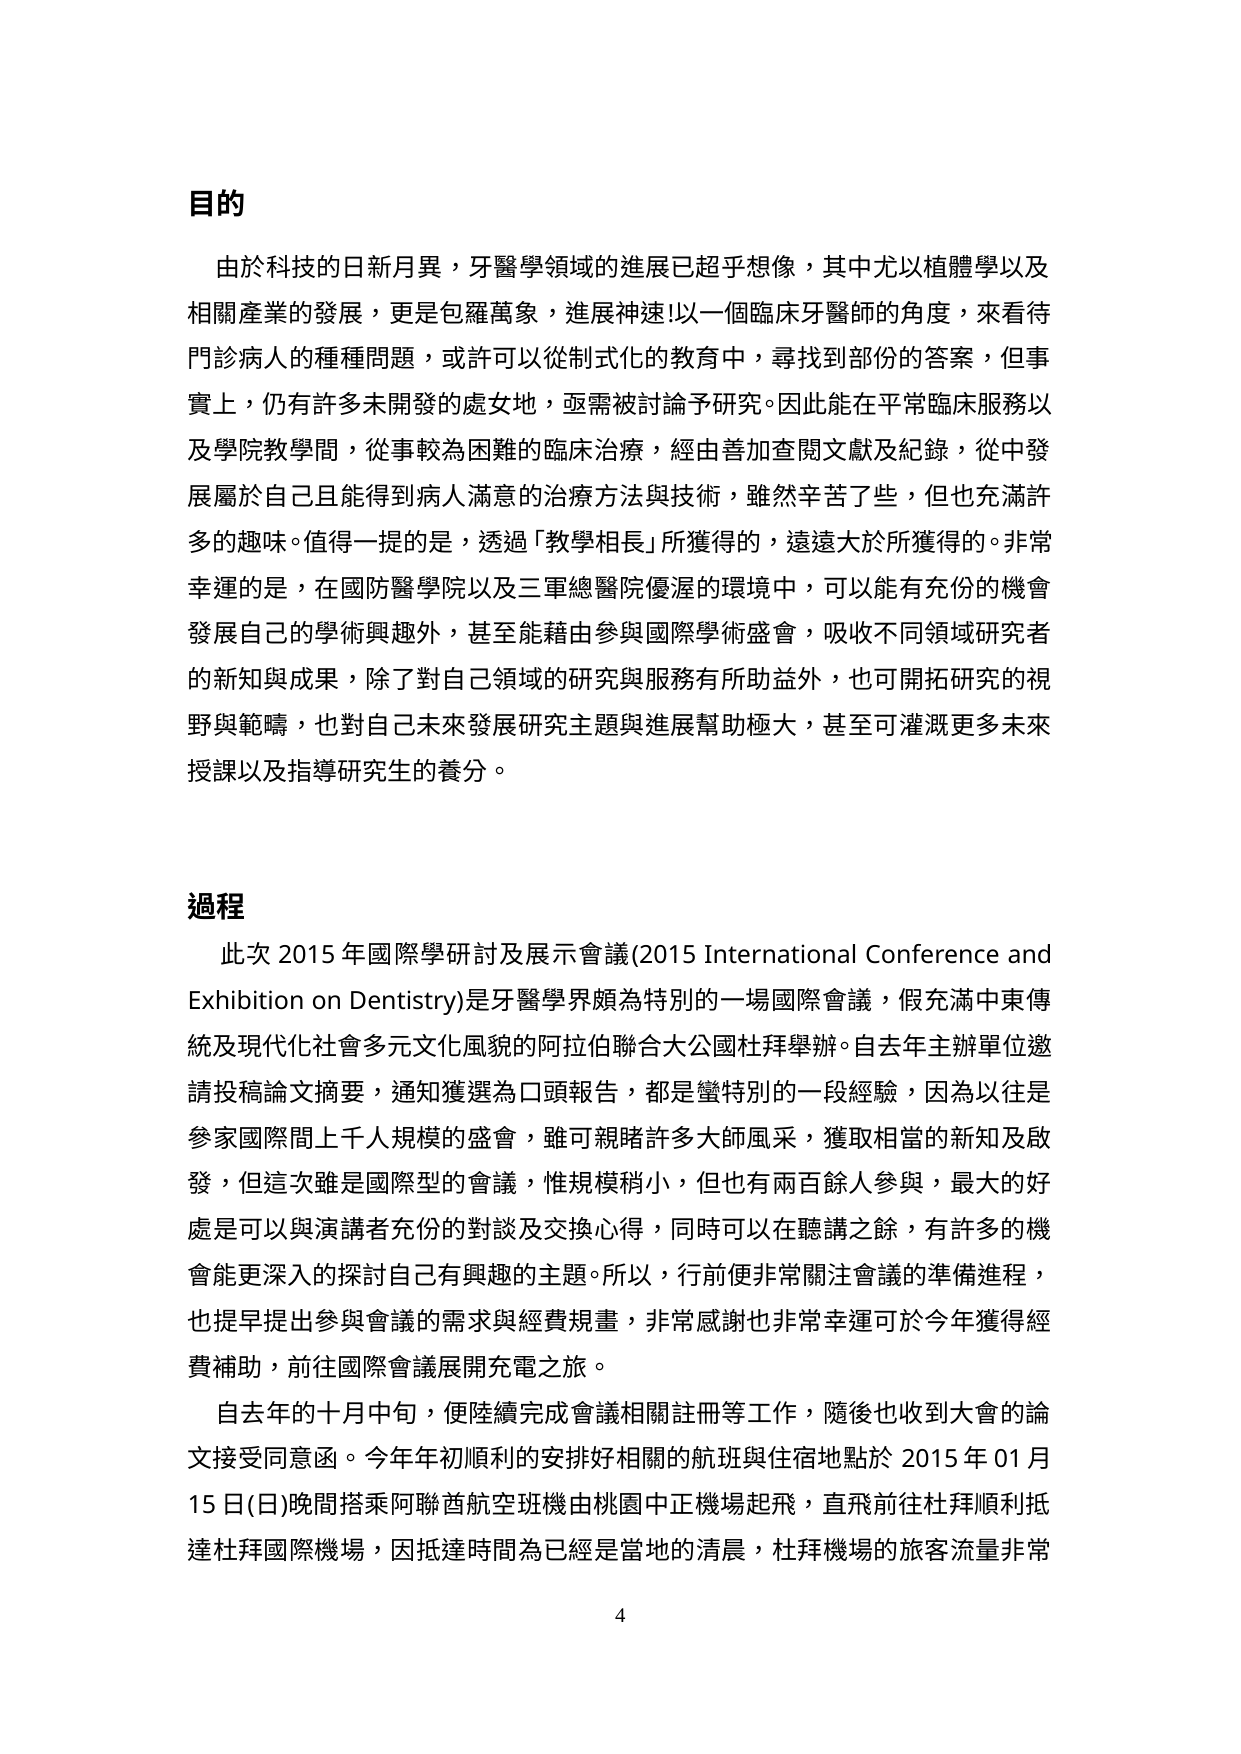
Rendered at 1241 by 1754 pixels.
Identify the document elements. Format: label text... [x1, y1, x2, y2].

text 過程 [187, 881, 1053, 927]
text 由於科技的日新月異，牙醫學領域的進展已超乎想像，其中尤以植體學以及相關產業的發展，更是包羅萬象，進展神速!以一個臨床牙醫師的角度，來看待門診病人的種種問題，或許可以從制式化的教育中，尋找到部份的答案，但事實上，仍有許多未開發的處女地，亟需被討論予研究。因此能在平常臨床服務以及學院教學間，從事較為困難的臨床治療，經由善加查閱文獻及紀錄，從中發展屬於自己且能得到病人滿意的治療方法與技術，雖然辛苦了些，但也充滿許多的趣味。值得一提的是，透過「教學相長」所獲得的，遠遠大於所獲得的。非常幸運的是，在國防醫學院以及三軍總醫院優渥的環境中，可以能有充份的機會發展自己的學術興趣外，甚至能藉由參與國際學術盛會，吸收不同領域研究者的新知與成果，除了對自己領域的研究與服務有所助益外，也可開拓研究的視野與範疇，也對自己未來發展研究主題與進展幫助極大，甚至可灌溉更多未來授課以及指導研究生的養分。 [187, 239, 1053, 789]
text 此次2015年國際學研討及展示會議(2015 International Conference and Exhibition on Dentistry)是牙醫學界頗為特別的一場國際會議，假充滿中東傳統及現代化社會多元文化風貌的阿拉伯聯合大公國杜拜舉辦。自去年主辦單位邀請投稿論文摘要，通知獲選為口頭報告，都是蠻特別的一段經驗，因為以往是參家國際間上千人規模的盛會，雖可親睹許多大師風采，獲取相當的新知及啟發，但這次雖是國際型的會議，惟規模稍小，但也有兩百餘人參與，最大的好處是可以與演講者充份的對談及交換心得，同時可以在聽講之餘，有許多的機會能更深入的探討自己有興趣的主題。所以，行前便非常關注會議的準備進程，也提早提出參與會議的需求與經費規畫，非常感謝也非常幸運可於今年獲得經費補助，前往國際會議展開充電之旅。 [187, 927, 1053, 1385]
text 自去年的十月中旬，便陸續完成會議相關註冊等工作，隨後也收到大會的論文接受同意函。今年年初順利的安排好相關的航班與住宿地點於2015年01月15日(日)晚間搭乘阿聯酋航空班機由桃園中正機場起飛，直飛前往杜拜順利抵達杜拜國際機場，因抵達時間為已經是當地的清晨，杜拜機場的旅客流量非常 [187, 1385, 1053, 1569]
text 目的 [187, 164, 1053, 239]
